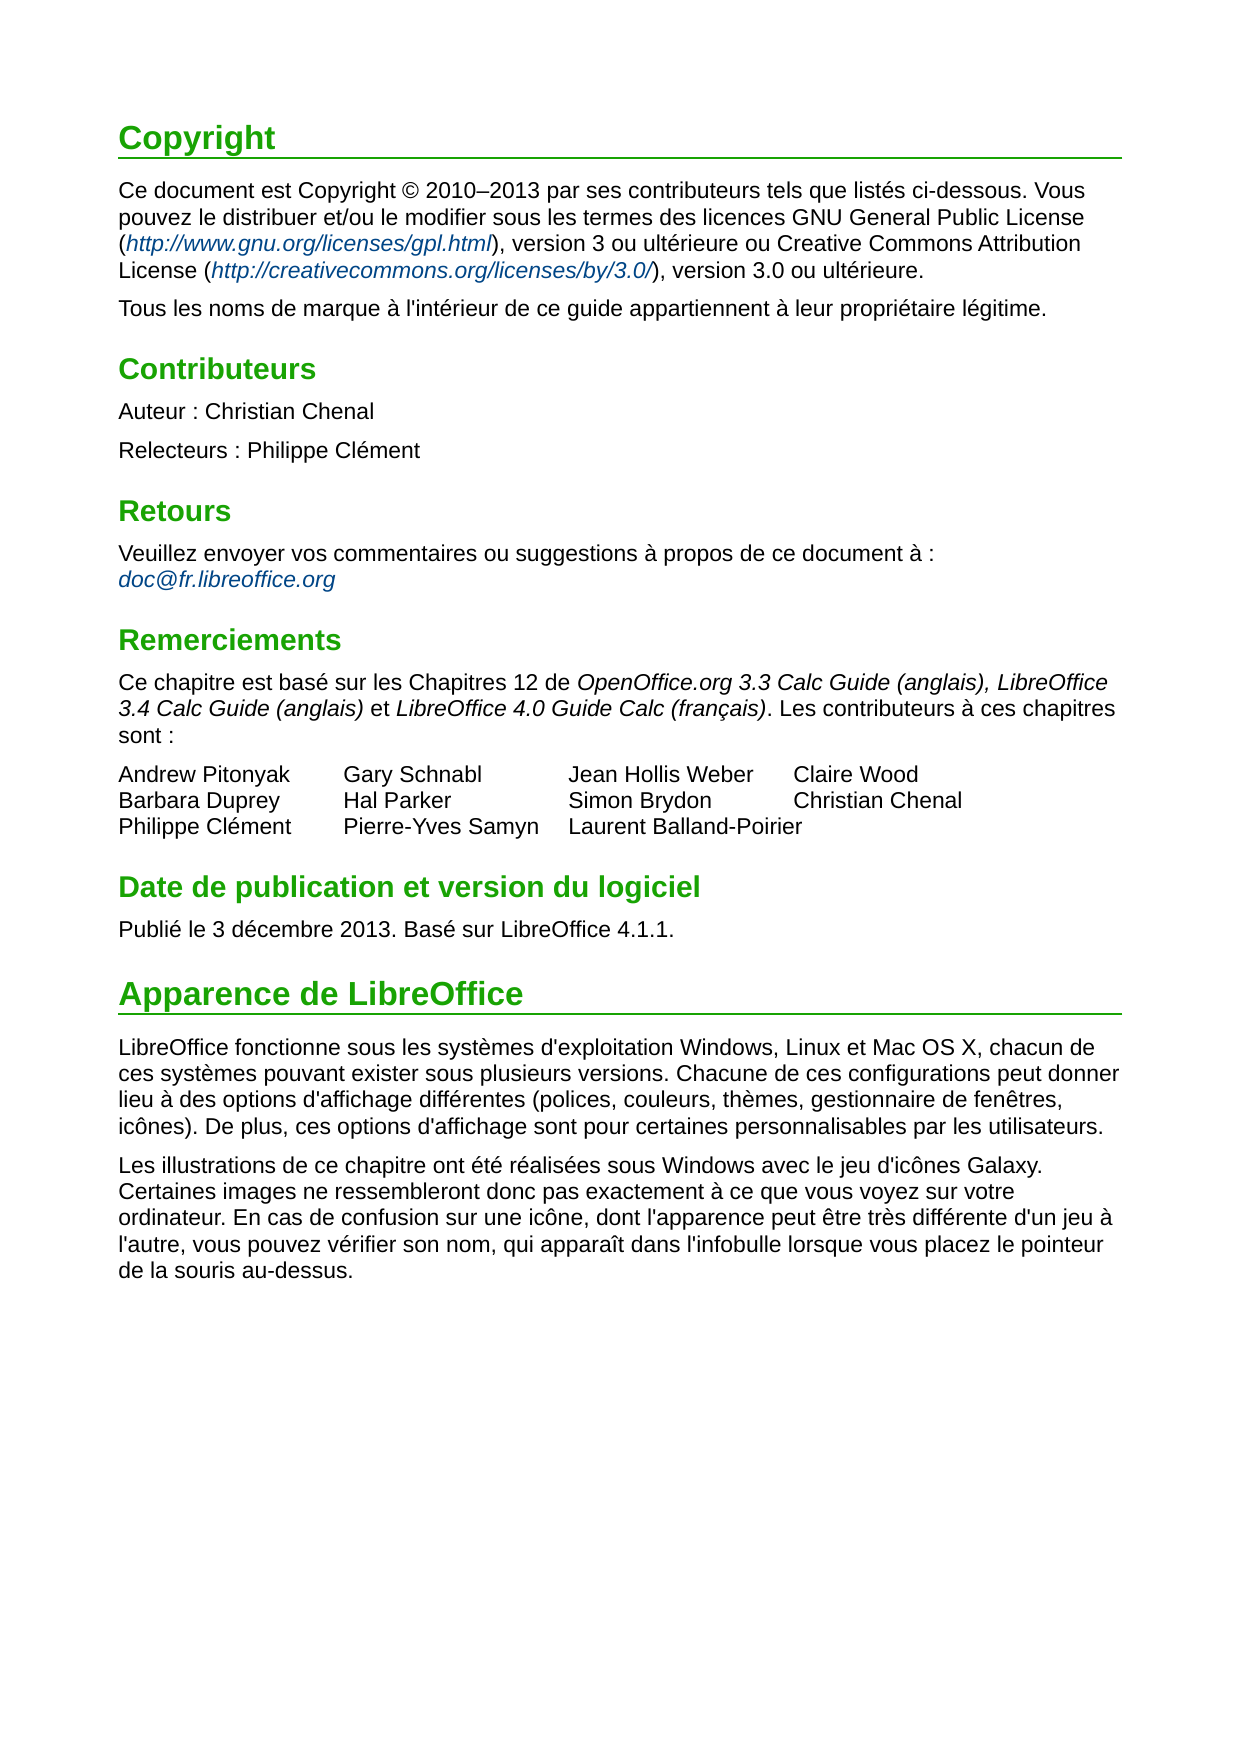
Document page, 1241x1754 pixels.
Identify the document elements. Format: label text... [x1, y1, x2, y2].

text Retours [118, 493, 1122, 527]
subtitle Apparence de LibreOffice [118, 974, 1122, 1013]
text LibreOffice fonctionne sous les systèmes d'exploitation Windows, Linux et Mac OS X, chacun de ces systèmes pouvant exister sous plusieurs versions. Chacune de ces configurations peut donner lieu à des options d'affichage différentes (polices, couleurs, thèmes, gestionnaire de fenêtres, icônes). De plus, ces options d'affichage sont pour certaines personnalisables par les utilisateurs. [118, 1034, 1122, 1139]
text Ce document est Copyright © 2010–2013 par ses contributeurs tels que listés ci-dessous. Vous pouvez le distribuer et/ou le modifier sous les termes des licences GNU General Public License (http://www.gnu.org/licenses/gpl.html), version 3 ou ultérieure ou Creative Commons Attribution License (http://creativecommons.org/licenses/by/3.0/), version 3.0 ou ultérieure. [118, 177, 1122, 283]
text Relecteurs : Philippe Clément [118, 437, 1122, 463]
text Remerciements [118, 622, 1122, 657]
text Veuillez envoyer vos commentaires ou suggestions à propos de ce document à : doc@fr.libreoffice.org [118, 540, 1122, 593]
text Andrew Pitonyak Gary Schnabl Jean Hollis Weber Claire Wood Barbara Duprey Hal Parker Simon Brydon Christian Chenal Philippe Clément Pierre-Yves Samyn Laurent Balland-Poirier [118, 761, 1122, 840]
subtitle Copyright [118, 118, 1122, 157]
text Publié le 3 décembre 2013. Basé sur LibreOffice 4.1.1. [118, 916, 1122, 942]
text Tous les noms de marque à l'intérieur de ce guide appartiennent à leur propriétaire légitime. [118, 295, 1122, 322]
text Les illustrations de ce chapitre ont été réalisées sous Windows avec le jeu d'icônes Galaxy. Certaines images ne ressembleront donc pas exactement à ce que vous voyez sur votre ordinateur. En cas de confusion sur une icône, dont l'apparence peut être très différente d'un jeu à l'autre, vous pouvez vérifier son nom, qui apparaît dans l'infobulle lorsque vous placez le pointeur de la souris au-dessus. [118, 1152, 1122, 1283]
text Contributeurs [118, 351, 1122, 386]
text Date de publication et version du logiciel [118, 869, 1122, 904]
text Ce chapitre est basé sur les Chapitres 12 de OpenOffice.org 3.3 Calc Guide (anglais), LibreOffice 3.4 Calc Guide (anglais) et LibreOffice 4.0 Guide Calc (français). Les contributeurs à ces chapitres sont : [118, 669, 1122, 748]
text Auteur : Christian Chenal [118, 398, 1122, 424]
